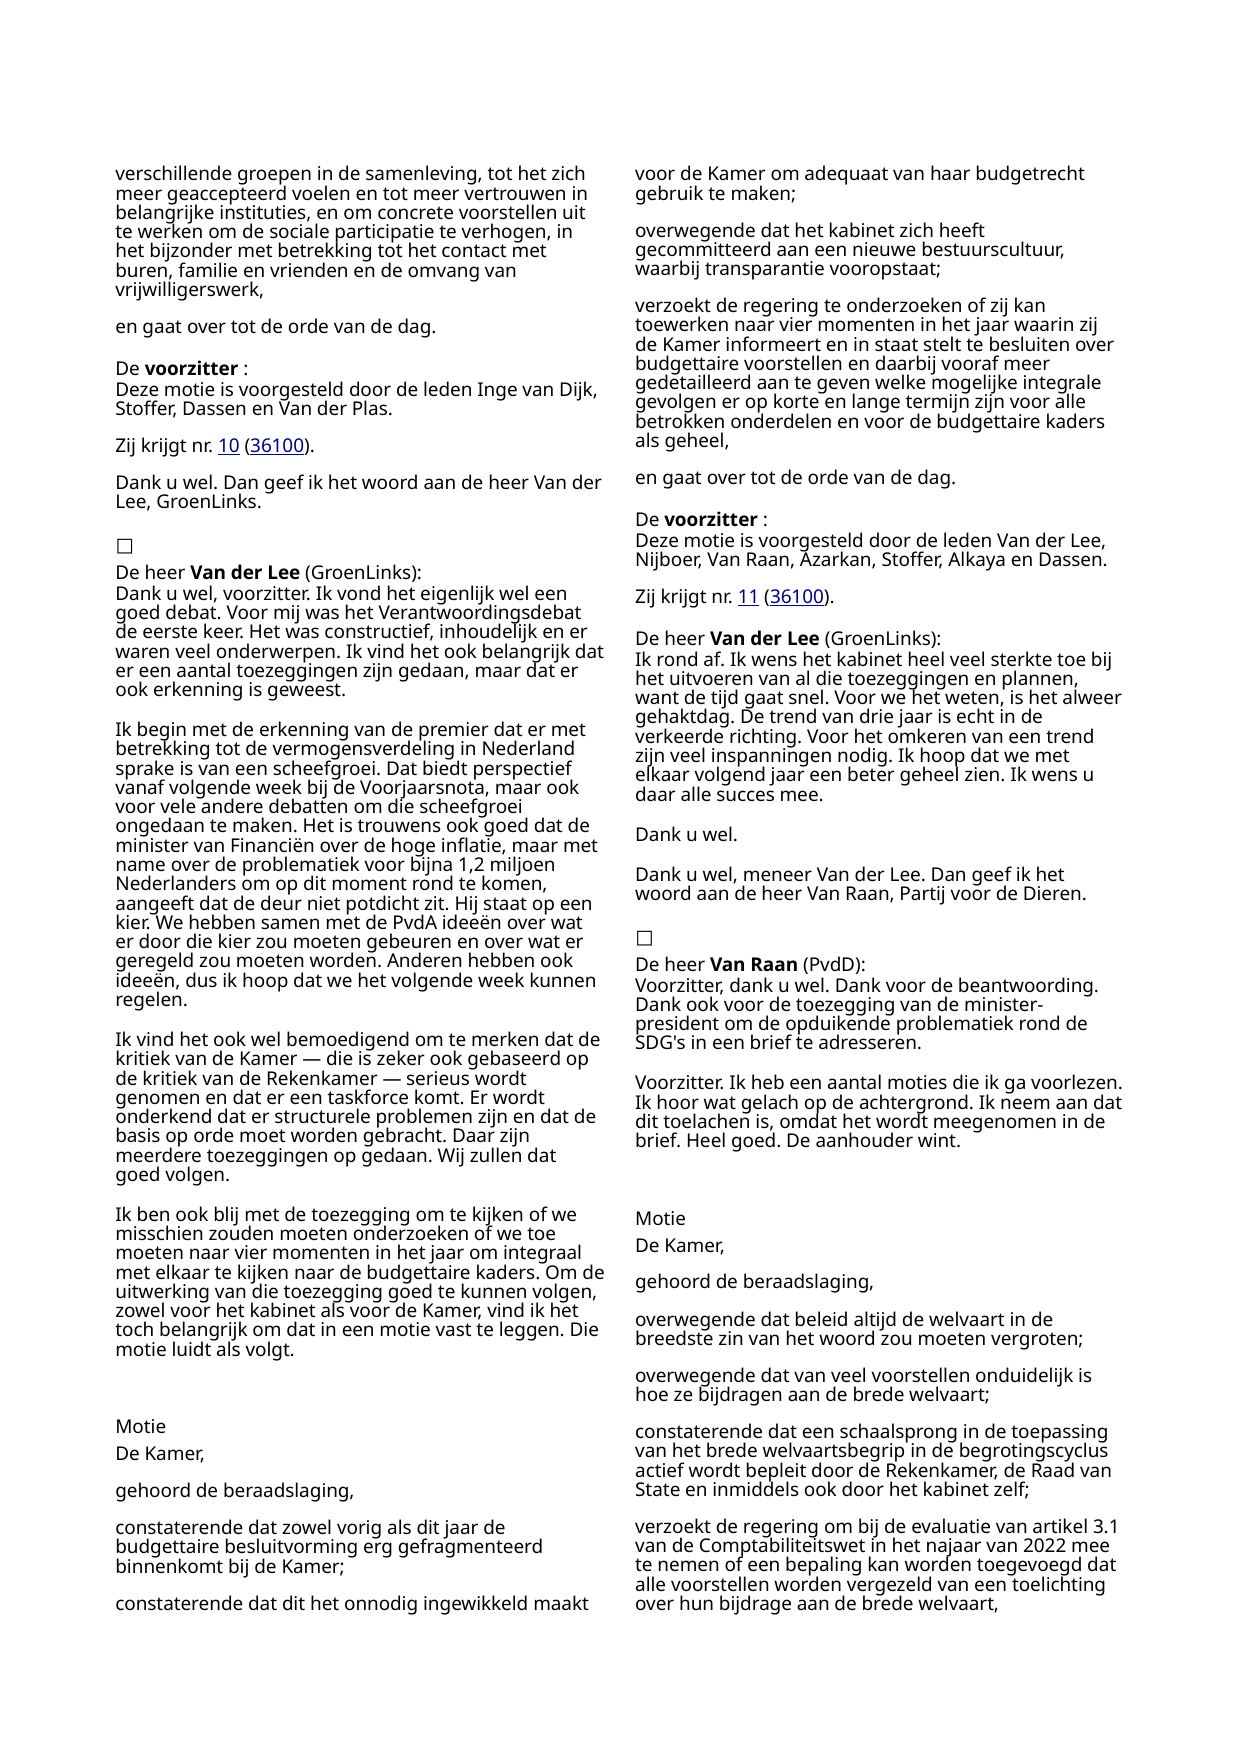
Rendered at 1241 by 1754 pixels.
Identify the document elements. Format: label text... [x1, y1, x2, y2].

text Ik ben ook blij met de toezegging om te kijken of we misschien zouden moeten onderzoeken of we toe moeten naar vier momenten in het jaar om integraal met elkaar te kijken naar de budgettaire kaders. Om de uitwerking van die toezegging goed te kunnen volgen, zowel voor het kabinet als voor de Kamer, vind ik het toch belangrijk om dat in een motie vast te leggen. Die motie luidt als volgt. [115, 1206, 605, 1360]
text Voorzitter. Ik heb een aantal moties die ik ga voorlezen. Ik hoor wat gelach op de achtergrond. Ik neem aan dat dit toelachen is, omdat het wordt meegenomen in de brief. Heel goed. De aanhouder wint. [635, 1074, 1125, 1151]
text en gaat over tot de orde van de dag. [635, 469, 1125, 488]
text Zij krijgt nr. 10 (36100). [115, 437, 605, 456]
text constaterende dat een schaalsprong in de toepassing van het brede welvaartsbegrip in de begrotingscyclus actief wordt bepleit door de Rekenkamer, de Raad van State en inmiddels ook door het kabinet zelf; [635, 1423, 1125, 1500]
text De voorzitter : [115, 355, 605, 381]
text verzoekt de regering te onderzoeken of zij kan toewerken naar vier momenten in het jaar waarin zij de Kamer informeert en in staat stelt te besluiten over budgettaire voorstellen en daarbij vooraf meer gedetailleerd aan te geven welke mogelijke integrale gevolgen er op korte en lange termijn zijn voor alle betrokken onderdelen en voor de budgettaire kaders als geheel, [635, 297, 1125, 451]
text Dank u wel, meneer Van der Lee. Dan geef ik het woord aan de heer Van Raan, Partij voor de Dieren. [635, 866, 1125, 904]
text constaterende dat zowel vorig als dit jaar de budgettaire besluitvorming erg gefragmenteerd binnenkomt bij de Kamer; [115, 1519, 605, 1577]
text overwegende dat beleid altijd de welvaart in de breedste zin van het woord zou moeten vergroten; [635, 1311, 1125, 1349]
text constaterende dat dit het onnodig ingewikkeld maakt [115, 1594, 605, 1614]
text Deze motie is voorgesteld door de leden Van der Lee, Nijboer, Van Raan, Azarkan, Stoffer, Alkaya en Dassen. [635, 532, 1125, 570]
text verschillende groepen in de samenleving, tot het zich meer geaccepteerd voelen en tot meer vertrouwen in belangrijke instituties, en om concrete voorstellen uit te werken om de sociale participatie te verhogen, in het bijzonder met betrekking tot het contact met buren, familie en vrienden en de omvang van vrijwilligerswerk, [115, 165, 605, 300]
text Deze motie is voorgesteld door de leden Inge van Dijk, Stoffer, Dassen en Van der Plas. [115, 381, 605, 419]
text overwegende dat van veel voorstellen onduidelijk is hoe ze bijdragen aan de brede welvaart; [635, 1367, 1125, 1405]
text Dank u wel. Dan geef ik het woord aan de heer Van der Lee, GroenLinks. [115, 474, 605, 512]
text Ik vind het ook wel bemoedigend om te merken dat de kritiek van de Kamer — die is zeker ook gebaseerd op de kritiek van de Rekenkamer — serieus wordt genomen en dat er een taskforce komt. Er wordt onderkend dat er structurele problemen zijn en dat de basis op orde moet worden gebracht. Daar zijn meerdere toezeggingen op gedaan. Wij zullen dat goed volgen. [115, 1031, 605, 1185]
text overwegende dat het kabinet zich heeft gecommitteerd aan een nieuwe bestuurscultuur, waarbij transparantie vooropstaat; [635, 222, 1125, 279]
text De heer Van der Lee (GroenLinks): [115, 559, 605, 585]
text gehoord de beraadslaging, [115, 1482, 605, 1501]
text Dank u wel. [635, 826, 1125, 845]
text De voorzitter : [635, 506, 1125, 532]
text ⬜ [115, 533, 605, 559]
text De heer Van Raan (PvdD): [635, 951, 1125, 977]
text De Kamer, [115, 1445, 605, 1464]
text Motie [115, 1413, 605, 1439]
text en gaat over tot de orde van de dag. [115, 318, 605, 337]
text De heer Van der Lee (GroenLinks): [635, 625, 1125, 651]
text De Kamer, [635, 1237, 1125, 1256]
text Voorzitter, dank u wel. Dank voor de beantwoording. Dank ook voor de toezegging van de minister-president om de opduikende problematiek rond de SDG's in een brief te adresseren. [635, 977, 1125, 1054]
text gehoord de beraadslaging, [635, 1273, 1125, 1293]
text voor de Kamer om adequaat van haar budgetrecht gebruik te maken; [635, 165, 1125, 204]
text Ik begin met de erkenning van de premier dat er met betrekking tot de vermogensverdeling in Nederland sprake is van een scheefgroei. Dat biedt perspectief vanaf volgende week bij de Voorjaarsnota, maar ook voor vele andere debatten om die scheefgroei ongedaan te maken. Het is trouwens ook goed dat de minister van Financiën over de hoge inflatie, maar met name over de problematiek voor bijna 1,2 miljoen Nederlanders om op dit moment rond te komen, aangeeft dat de deur niet potdicht zit. Hij staat op een kier. We hebben samen met de PvdA ideeën over wat er door die kier zou moeten gebeuren en over wat er geregeld zou moeten worden. Anderen hebben ook ideeën, dus ik hoop dat we het volgende week kunnen regelen. [115, 721, 605, 1010]
text Ik rond af. Ik wens het kabinet heel veel sterkte toe bij het uitvoeren van al die toezeggingen en plannen, want de tijd gaat snel. Voor we het weten, is het alweer gehaktdag. De trend van drie jaar is echt in de verkeerde richting. Voor het omkeren van een trend zijn veel inspanningen nodig. Ik hoop dat we met elkaar volgend jaar een beter geheel zien. Ik wens u daar alle succes mee. [635, 651, 1125, 805]
text Dank u wel, voorzitter. Ik vond het eigenlijk wel een goed debat. Voor mij was het Verantwoordingsdebat de eerste keer. Het was constructief, inhoudelijk en er waren veel onderwerpen. Ik vind het ook belangrijk dat er een aantal toezeggingen zijn gedaan, maar dat er ook erkenning is geweest. [115, 585, 605, 700]
text Motie [635, 1205, 1125, 1231]
text verzoekt de regering om bij de evaluatie van artikel 3.1 van de Comptabiliteitswet in het najaar van 2022 mee te nemen of een bepaling kan worden toegevoegd dat alle voorstellen worden vergezeld van een toelichting over hun bijdrage aan de brede welvaart, [635, 1518, 1125, 1614]
text Zij krijgt nr. 11 (36100). [635, 588, 1125, 607]
text ⬜ [635, 925, 1125, 951]
